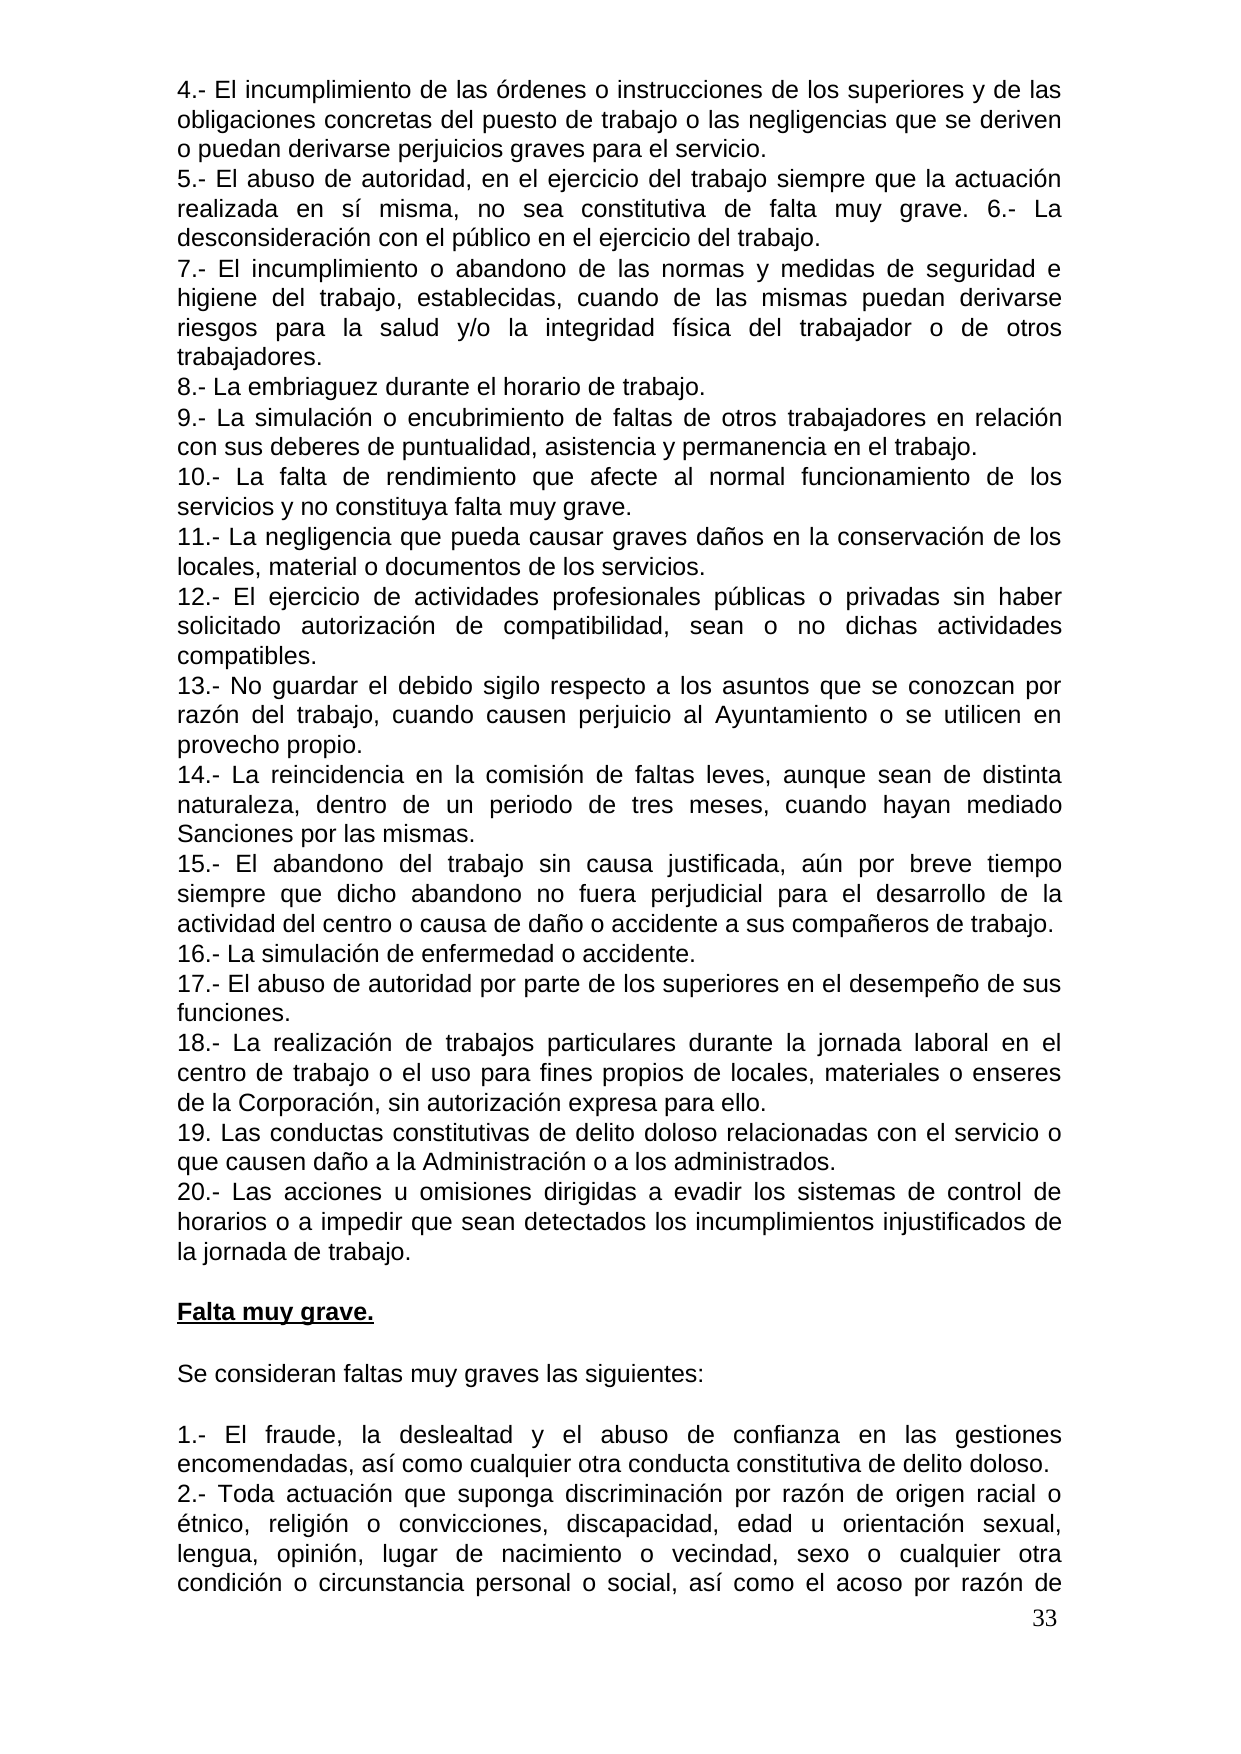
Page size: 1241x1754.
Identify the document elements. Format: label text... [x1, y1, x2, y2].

text 7.- El incumplimiento o abandono de las normas y medidas de seguridad e higiene del trabajo, establecidas, cuando de las mismas puedan derivarse riesgos para la salud y/o la integridad física del trabajador o de otros trabajadores. [177, 253, 1063, 371]
text Falta muy grave. [177, 1297, 1063, 1326]
text 2.- Toda actuación que suponga discriminación por razón de origen racial o étnico, religión o convicciones, discapacidad, edad u orientación sexual, lengua, opinión, lugar de nacimiento o vecindad, sexo o cualquier otra condición o circunstancia personal o social, así como el acoso por razón de [177, 1479, 1063, 1597]
text 17.- El abuso de autoridad por parte de los superiores en el desempeño de sus funciones. [177, 969, 1063, 1027]
text 8.- La embriaguez durante el horario de trabajo. [177, 372, 1063, 401]
text 20.- Las acciones u omisiones dirigidas a evadir los sistemas de control de horarios o a impedir que sean detectados los incumplimientos injustificados de la jornada de trabajo. [177, 1177, 1063, 1265]
text Se consideran faltas muy graves las siguientes: [177, 1359, 1063, 1388]
text 12.- El ejercicio de actividades profesionales públicas o privadas sin haber solicitado autorización de compatibilidad, sean o no dichas actividades compatibles. [177, 582, 1063, 669]
text 14.- La reincidencia en la comisión de faltas leves, aunque sean de distinta naturaleza, dentro de un periodo de tres meses, cuando hayan mediado Sanciones por las mismas. [177, 760, 1063, 848]
text 1.- El fraude, la deslealtad y el abuso de confianza en las gestiones encomendadas, así como cualquier otra conducta constitutiva de delito doloso. [177, 1420, 1063, 1478]
text 11.- La negligencia que pueda causar graves daños en la conservación de los locales, material o documentos de los servicios. [177, 522, 1063, 580]
text 18.- La realización de trabajos particulares durante la jornada laboral en el centro de trabajo o el uso para fines propios de locales, materiales o enseres de la Corporación, sin autorización expresa para ello. [177, 1028, 1063, 1116]
text 4.- El incumplimiento de las órdenes o instrucciones de los superiores y de las obligaciones concretas del puesto de trabajo o las negligencias que se deriven o puedan derivarse perjuicios graves para el servicio. [177, 75, 1063, 163]
text 5.- El abuso de autoridad, en el ejercicio del trabajo siempre que la actuación realizada en sí misma, no sea constitutiva de falta muy grave. 6.- La desconsideración con el público en el ejercicio del trabajo. [177, 164, 1063, 252]
text 13.- No guardar el debido sigilo respecto a los asuntos que se conozcan por razón del trabajo, cuando causen perjuicio al Ayuntamiento o se utilicen en provecho propio. [177, 671, 1063, 759]
text 10.- La falta de rendimiento que afecte al normal funcionamiento de los servicios y no constituya falta muy grave. [177, 462, 1063, 521]
text 9.- La simulación o encubrimiento de faltas de otros trabajadores en relación con sus deberes de puntualidad, asistencia y permanencia en el trabajo. [177, 402, 1063, 461]
text 16.- La simulación de enfermedad o accidente. [177, 939, 1063, 967]
text 19. Las conductas constitutivas de delito doloso relacionadas con el servicio o que causen daño a la Administración o a los administrados. [177, 1118, 1063, 1176]
text 15.- El abandono del trabajo sin causa justificada, aún por breve tiempo siempre que dicho abandono no fuera perjudicial para el desarrollo de la actividad del centro o causa de daño o accidente a sus compañeros de trabajo. [177, 849, 1063, 937]
